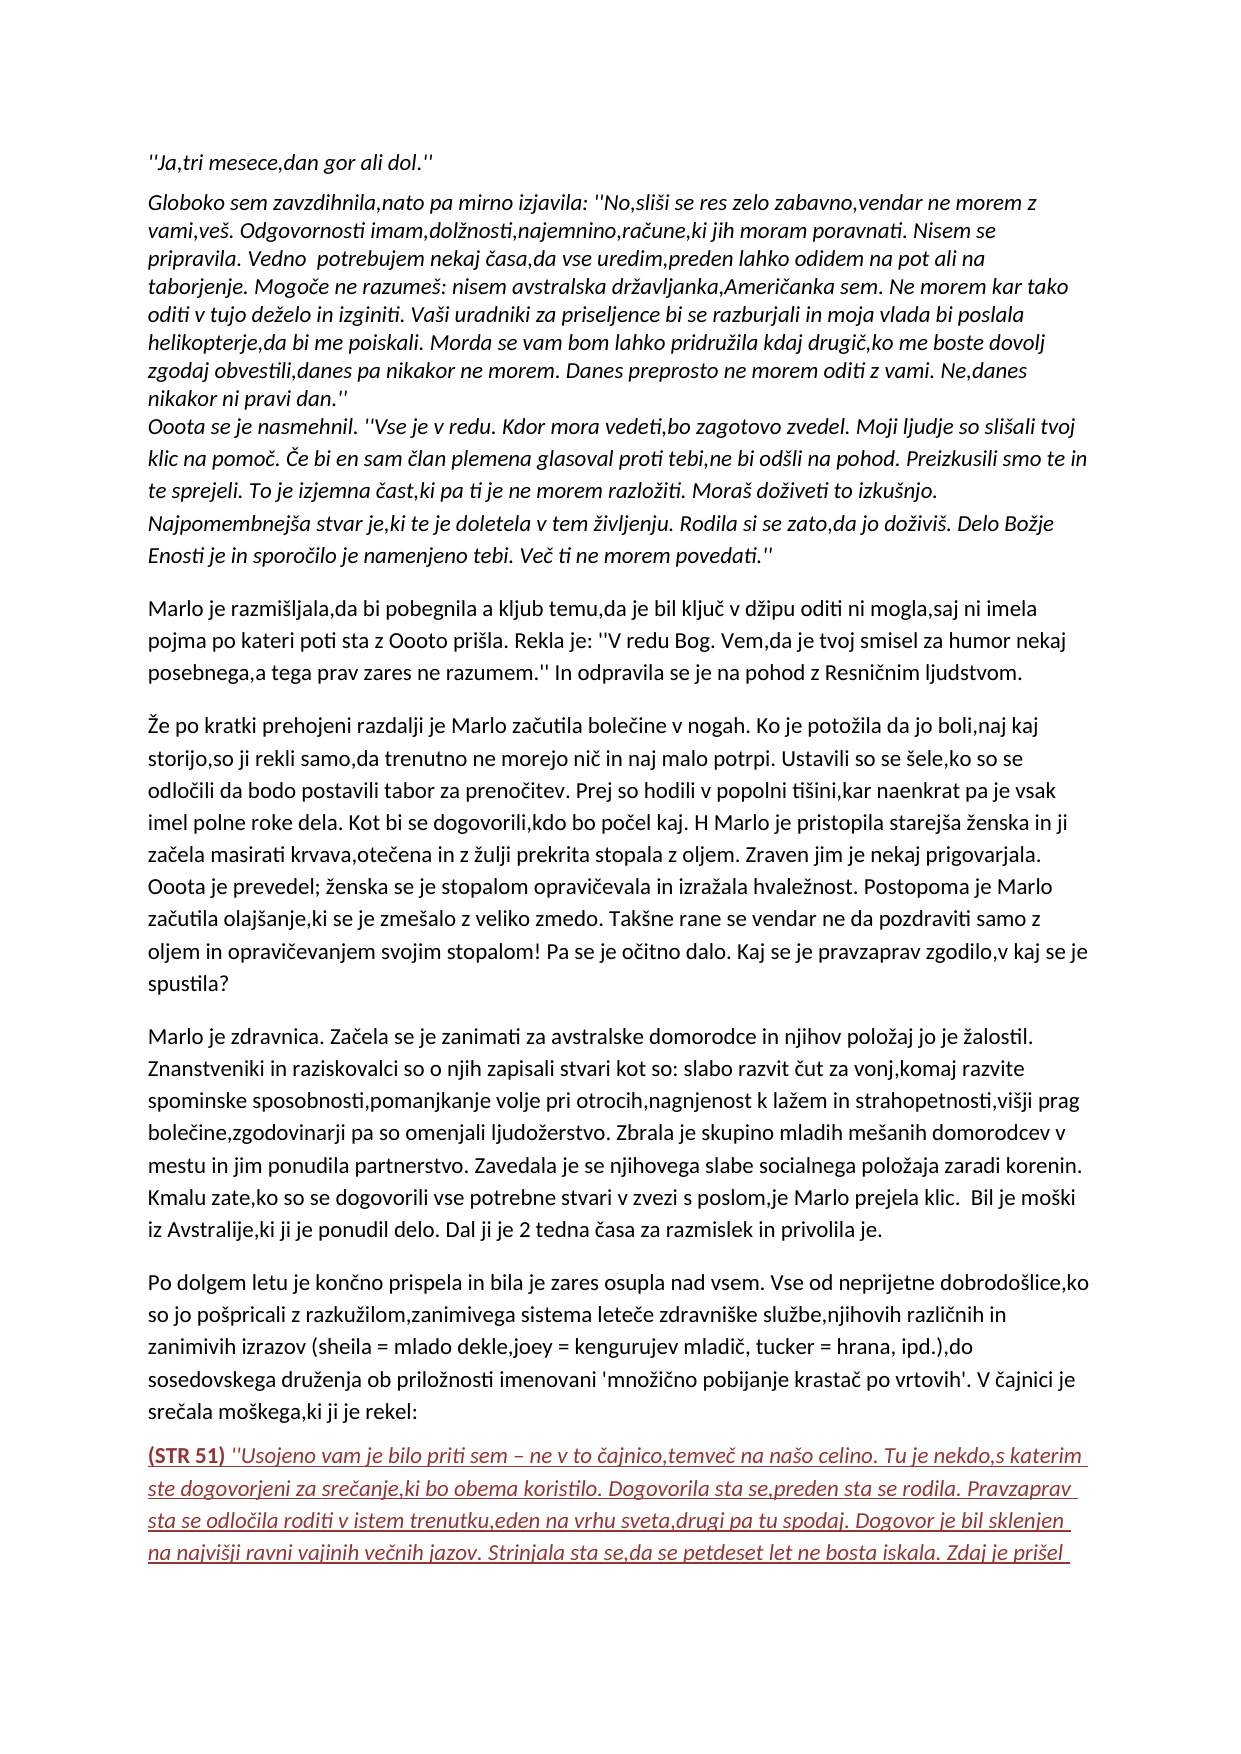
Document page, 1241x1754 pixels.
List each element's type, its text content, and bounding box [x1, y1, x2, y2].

text Globoko sem zavzdihnila,nato pa mirno izjavila: ''No,sliši se res zelo zabavno,vendar ne morem z vami,veš. Odgovornosti imam,dolžnosti,najemnino,račune,ki jih moram poravnati. Nisem se pripravila. Vedno potrebujem nekaj časa,da vse uredim,preden lahko odidem na pot ali na taborjenje. Mogoče ne razumeš: nisem avstralska državljanka,Američanka sem. Ne morem kar tako oditi v tujo deželo in izginiti. Vaši uradniki za priseljence bi se razburjali in moja vlada bi poslala helikopterje,da bi me poiskali. Morda se vam bom lahko pridružila kdaj drugič,ko me boste dovolj zgodaj obvestili,danes pa nikakor ne morem. Danes preprosto ne morem oditi z vami. Ne,danes nikakor ni pravi dan.'' [148, 188, 1093, 412]
text Po dolgem letu je končno prispela in bila je zares osupla nad vsem. Vse od neprijetne dobrodošlice,ko so jo pošpricali z razkužilom,zanimivega sistema leteče zdravniške službe,njihovih različnih in zanimivih izrazov (sheila = mlado dekle,joey = kengurujev mladič, tucker = hrana, ipd.),do sosedovskega druženja ob priložnosti imenovani 'množično pobijanje krastač po vrtovih'. V čajnici je srečala moškega,ki ji je rekel: [148, 1268, 1093, 1425]
text Marlo je razmišljala,da bi pobegnila a kljub temu,da je bil ključ v džipu oditi ni mogla,saj ni imela pojma po kateri poti sta z Oooto prišla. Rekla je: ''V redu Bog. Vem,da je tvoj smisel za humor nekaj posebnega,a tega prav zares ne razumem.'' In odpravila se je na pohod z Resničnim ljudstvom. [148, 594, 1093, 686]
text ''Ja,tri mesece,dan gor ali dol.'' [148, 148, 1093, 176]
text Marlo je zdravnica. Začela se je zanimati za avstralske domorodce in njihov položaj jo je žalostil. Znanstveniki in raziskovalci so o njih zapisali stvari kot so: slabo razvit čut za vonj,komaj razvite spominske sposobnosti,pomanjkanje volje pri otrocih,nagnjenost k lažem in strahopetnosti,višji prag bolečine,zgodovinarji pa so omenjali ljudožerstvo. Zbrala je skupino mladih mešanih domorodcev v mestu in jim ponudila partnerstvo. Zavedala je se njihovega slabe socialnega položaja zaradi korenin. Kmalu zate,ko so se dogovorili vse potrebne stvari v zvezi s poslom,je Marlo prejela klic. Bil je moški iz Avstralije,ki ji je ponudil delo. Dal ji je 2 tedna časa za razmislek in privolila je. [148, 1022, 1093, 1243]
text (STR 51) ''Usojeno vam je bilo priti sem – ne v to čajnico,temveč na našo celino. Tu je nekdo,s katerim ste dogovorjeni za srečanje,ki bo obema koristilo. Dogovorila sta se,preden sta se rodila. Pravzaprav sta se odločila roditi v istem trenutku,eden na vrhu sveta,drugi pa tu spodaj. Dogovor je bil sklenjen na najvišji ravni vajinih večnih jazov. Strinjala sta se,da se petdeset let ne bosta iskala. Zdaj je prišel [148, 1442, 1093, 1566]
text Že po kratki prehojeni razdalji je Marlo začutila bolečine v nogah. Ko je potožila da jo boli,naj kaj storijo,so ji rekli samo,da trenutno ne morejo nič in naj malo potrpi. Ustavili so se šele,ko so se odločili da bodo postavili tabor za prenočitev. Prej so hodili v popolni tišini,kar naenkrat pa je vsak imel polne roke dela. Kot bi se dogovorili,kdo bo počel kaj. H Marlo je pristopila starejša ženska in ji začela masirati krvava,otečena in z žulji prekrita stopala z oljem. Zraven jim je nekaj prigovarjala. Ooota je prevedel; ženska se je stopalom opravičevala in izražala hvaležnost. Postopoma je Marlo začutila olajšanje,ki se je zmešalo z veliko zmedo. Takšne rane se vendar ne da pozdraviti samo z oljem in opravičevanjem svojim stopalom! Pa se je očitno dalo. Kaj se je pravzaprav zgodilo,v kaj se je spustila? [148, 711, 1093, 997]
text Ooota se je nasmehnil. ''Vse je v redu. Kdor mora vedeti,bo zagotovo zvedel. Moji ljudje so slišali tvoj klic na pomoč. Če bi en sam član plemena glasoval proti tebi,ne bi odšli na pohod. Preizkusili smo te in te sprejeli. To je izjemna čast,ki pa ti je ne morem razložiti. Moraš doživeti to izkušnjo. Najpomembnejša stvar je,ki te je doletela v tem življenju. Rodila si se zato,da jo doživiš. Delo Božje Enosti je in sporočilo je namenjeno tebi. Več ti ne morem povedati.'' [148, 412, 1093, 569]
